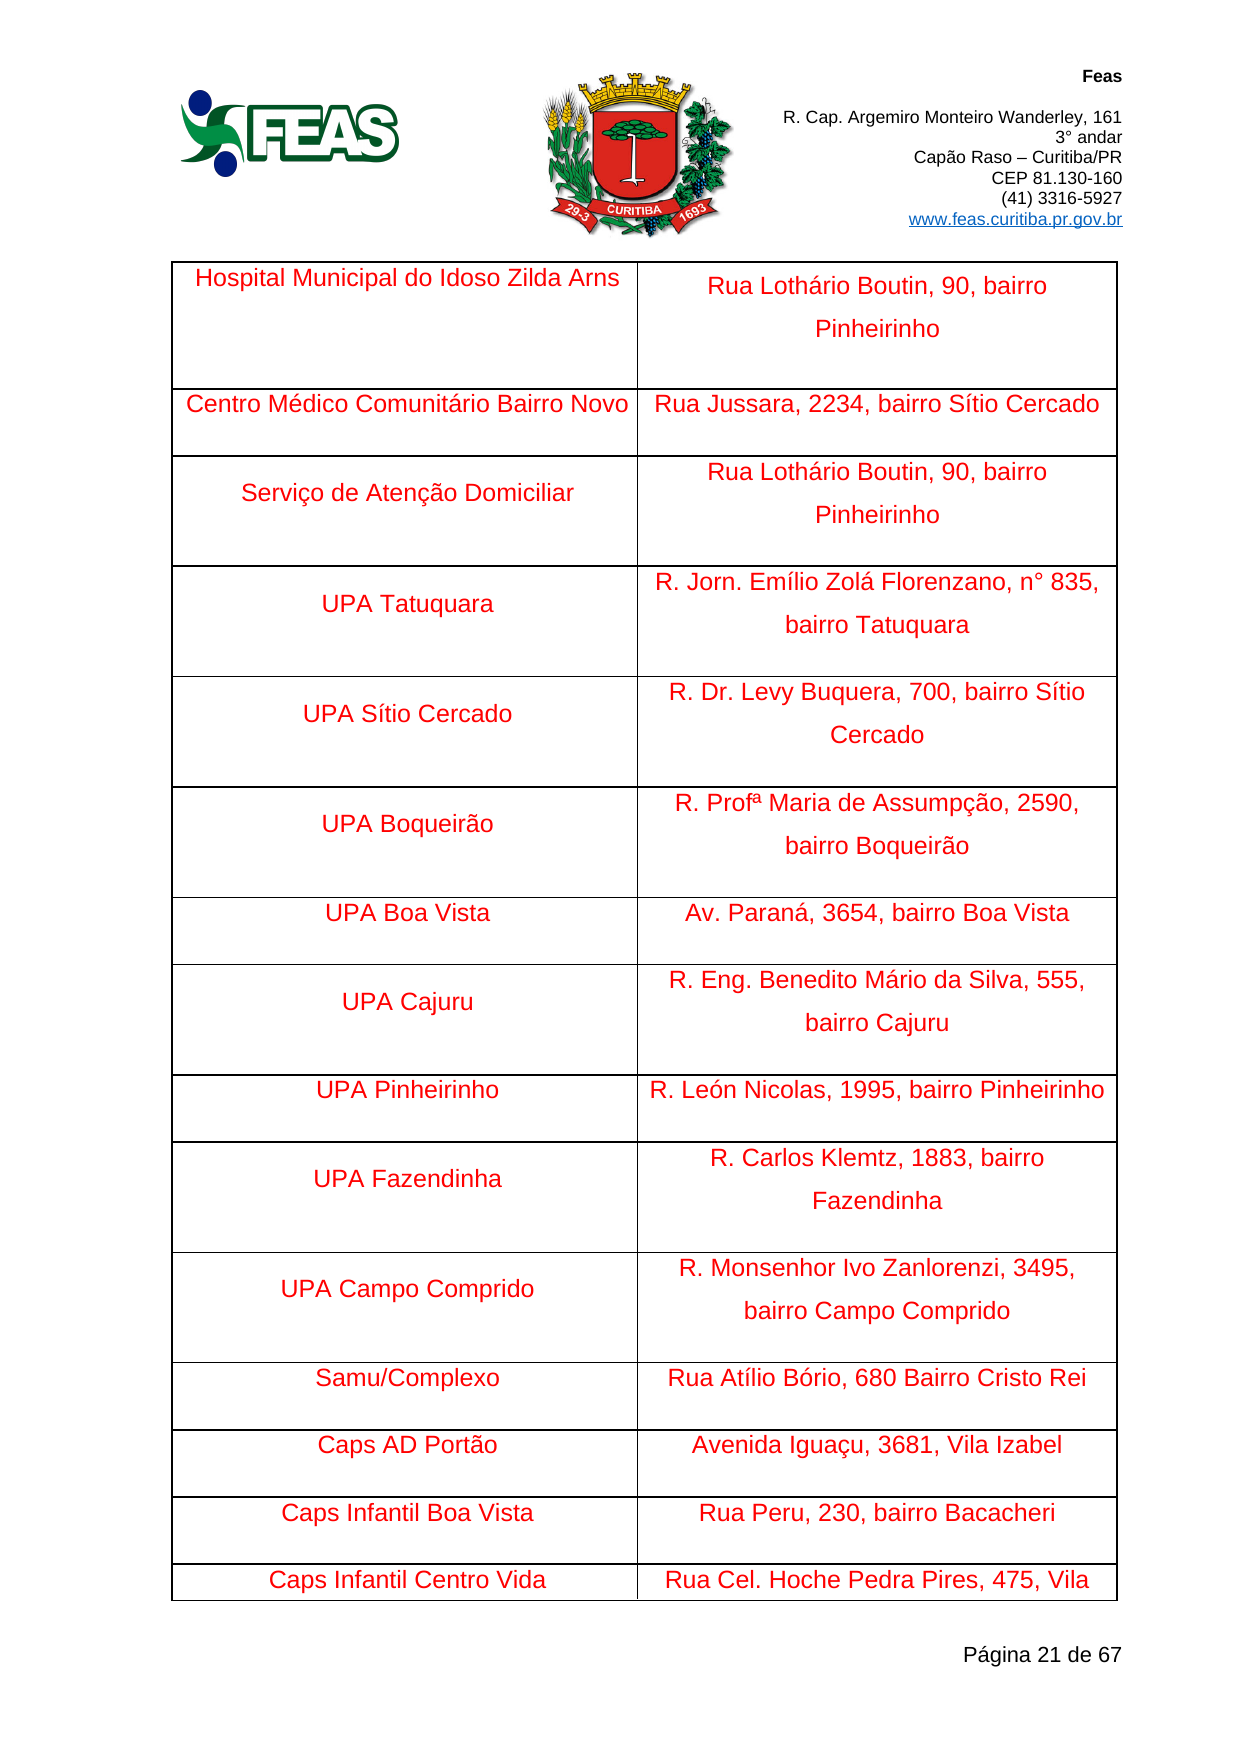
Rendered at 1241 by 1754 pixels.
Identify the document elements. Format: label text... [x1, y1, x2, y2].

table_cell R. Profª Maria de Assumpção, 2590, bairro Boqueirão [638, 788, 1116, 896]
table_cell R. Eng. Benedito Mário da Silva, 555, bairro Cajuru [638, 965, 1116, 1074]
table_cell R. Carlos Klemtz, 1883, bairro Fazendinha [638, 1143, 1116, 1251]
table_cell UPA Fazendinha [173, 1143, 637, 1251]
table_cell Caps AD Portão [173, 1431, 637, 1496]
table_cell UPA Pinheirinho [173, 1076, 637, 1141]
picture [542, 73, 734, 244]
table_cell Caps Infantil Centro Vida [173, 1565, 637, 1599]
table_cell UPA Boqueirão [173, 788, 637, 896]
picture [180, 90, 399, 177]
table_cell Avenida Iguaçu, 3681, Vila Izabel [638, 1431, 1116, 1496]
table_cell UPA Cajuru [173, 965, 637, 1074]
table_cell UPA Sítio Cercado [173, 677, 637, 786]
table_cell Hospital Municipal do Idoso Zilda Arns [173, 263, 637, 388]
table_cell Samu/Complexo [173, 1363, 637, 1429]
table_cell R. Monsenhor Ivo Zanlorenzi, 3495, bairro Campo Comprido [638, 1253, 1116, 1362]
table_cell Rua Jussara, 2234, bairro Sítio Cercado [638, 390, 1116, 455]
table_cell R. Dr. Levy Buquera, 700, bairro Sítio Cercado [638, 677, 1116, 786]
table_cell Caps Infantil Boa Vista [173, 1498, 637, 1563]
table_cell R. León Nicolas, 1995, bairro Pinheirinho [638, 1076, 1116, 1141]
table_cell Rua Cel. Hoche Pedra Pires, 475, Vila [638, 1565, 1116, 1599]
table_cell R. Jorn. Emílio Zolá Florenzano, n° 835, bairro Tatuquara [638, 567, 1116, 676]
table_cell UPA Campo Comprido [173, 1253, 637, 1362]
table_cell Av. Paraná, 3654, bairro Boa Vista [638, 898, 1116, 963]
table_cell Rua Atílio Bório, 680 Bairro Cristo Rei [638, 1363, 1116, 1429]
table_cell Rua Peru, 230, bairro Bacacheri [638, 1498, 1116, 1563]
table_cell UPA Boa Vista [173, 898, 637, 963]
table_cell Centro Médico Comunitário Bairro Novo [173, 390, 637, 455]
table_cell Rua Lothário Boutin, 90, bairro Pinheirinho [638, 263, 1116, 388]
table_cell UPA Tatuquara [173, 567, 637, 676]
table_cell Serviço de Atenção Domiciliar [173, 457, 637, 565]
table_cell Rua Lothário Boutin, 90, bairro Pinheirinho [638, 457, 1116, 565]
